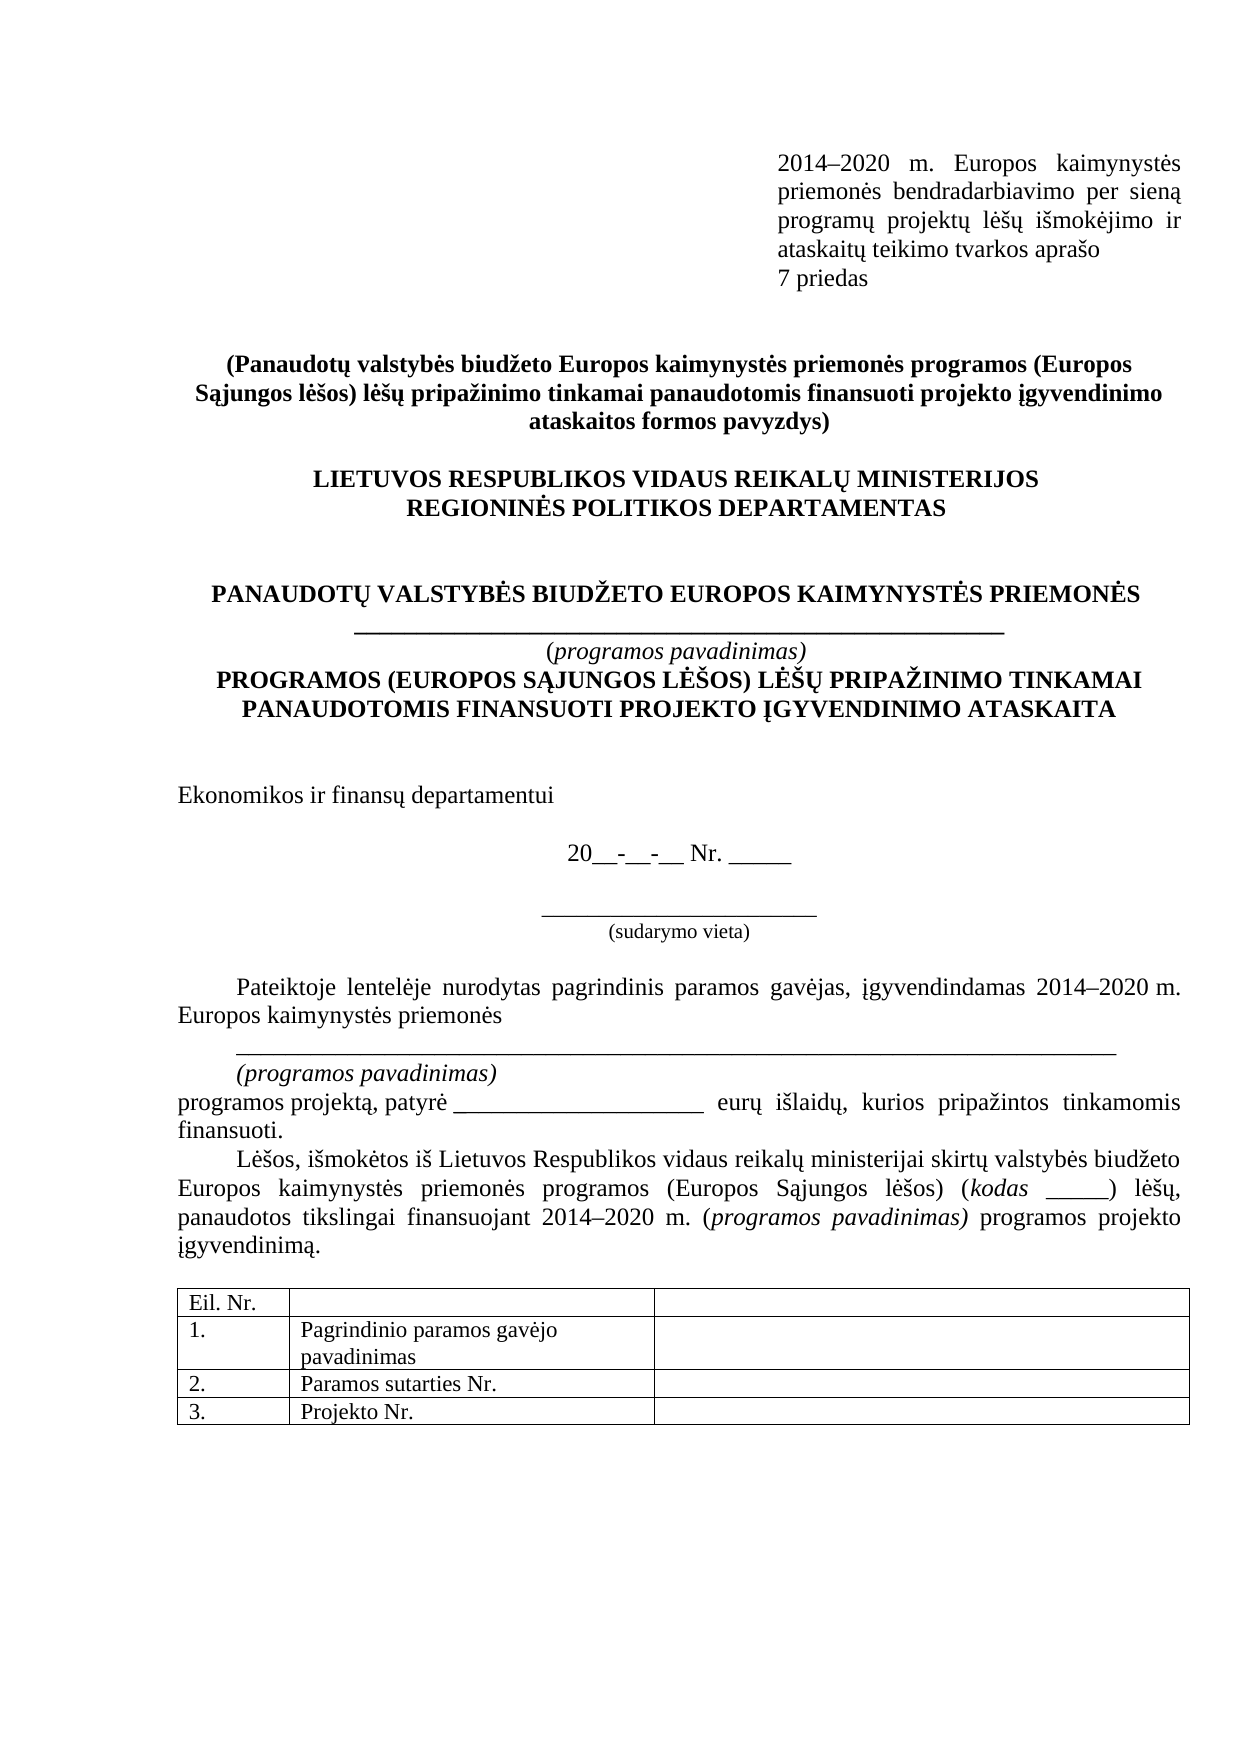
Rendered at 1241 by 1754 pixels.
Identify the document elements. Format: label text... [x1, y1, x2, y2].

text ____________________________________________________ [177, 608, 1181, 636]
text 7 priedas [777, 263, 1181, 291]
text Pateiktoje lentelėje nurodytas pagrindinis paramos gavėjas, įgyvendindamas 2014–2020 m. Europos kaimynystės priemonės [177, 972, 1181, 1029]
table_cell 1. [178, 1317, 289, 1369]
text (programos pavadinimas) [177, 636, 1181, 665]
table_cell Pagrindinio paramos gavėjo pavadinimas [290, 1317, 654, 1369]
table_header [290, 1289, 654, 1316]
text 2014–2020 m. Europos kaimynystės priemonės bendradarbiavimo per sieną programų projektų lėšų išmokėjimo ir ataskaitų teikimo tvarkos aprašo [777, 148, 1181, 263]
table_cell [655, 1317, 1189, 1369]
table_cell Paramos sutarties Nr. [290, 1370, 654, 1397]
text ________________________ [177, 893, 1181, 919]
text (sudarymo vieta) [177, 919, 1181, 943]
table_cell 2. [178, 1370, 289, 1397]
text PANAUDOTŲ VALSTYBĖS BIUDŽETO EUROPOS KAIMYNYSTĖS PRIEMONĖS [177, 579, 1181, 608]
text (Panaudotų valstybės biudžeto Europos kaimynystės priemonės programos (Europos Sąjungos lėšos) lėšų pripažinimo tinkamai panaudotomis finansuoti projekto įgyvendinimo ataskaitos formos pavyzdys) [177, 349, 1181, 435]
table_header Eil. Nr. [178, 1289, 289, 1316]
text Lėšos, išmokėtos iš Lietuvos Respublikos vidaus reikalų ministerijai skirtų valstybės biudžeto Europos kaimynystės priemonės programos (Europos Sąjungos lėšos) (kodas _____) lėšų, panaudotos tikslingai finansuojant 2014–2020 m. (programos pavadinimas) programos projekto įgyvendinimą. [177, 1144, 1181, 1259]
text REGIONINĖS POLITIKOS DEPARTAMENTAS [177, 493, 1181, 521]
table_cell [655, 1370, 1189, 1397]
table_cell 3. [178, 1398, 289, 1424]
text 20__-__-__ Nr. _____ [177, 838, 1181, 866]
text Ekonomikos ir finansų departamentui [177, 780, 1181, 809]
table_cell Projekto Nr. [290, 1398, 654, 1424]
text (programos pavadinimas) [177, 1058, 1181, 1087]
text LIETUVOS RESPUBLIKOS VIDAUS REIKALŲ MINISTERIJOS [177, 464, 1181, 493]
table_cell [655, 1398, 1189, 1424]
text PROGRAMos (EUROPOS SĄJUNGOS LĖŠOS) LĖŠŲ PRIPAŽINIMO TINKAMAI PANAUDOTOMIS FINANSUOTI PROJEKTO ĮGYVENDINIMO ATASKAITA [177, 665, 1181, 723]
text programos projektą, patyrė ____________________ eurų išlaidų, kurios pripažintos tinkamomis finansuoti. [177, 1087, 1181, 1144]
table_header [655, 1289, 1189, 1316]
